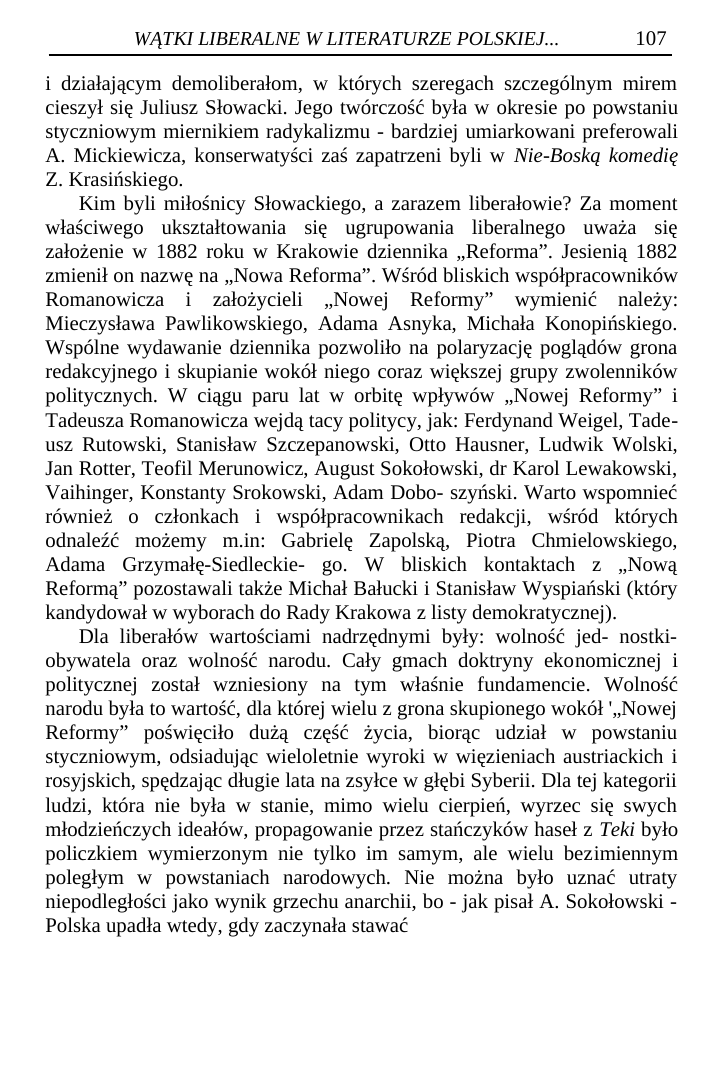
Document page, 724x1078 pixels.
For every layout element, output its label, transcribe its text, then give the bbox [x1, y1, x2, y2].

text i działającym demoliberałom, w których szeregach szczególnym mirem cieszył się Juliusz Słowacki. Jego twórczość była w okre­sie po powstaniu styczniowym miernikiem radykalizmu - bar­dziej umiarkowani preferowali A. Mickiewicza, konserwatyści zaś zapatrzeni byli w Nie-Boską komedię Z. Krasińskiego. [45, 71, 678, 191]
text 107 [635, 26, 674, 50]
text WĄTKI LIBERALNE W LITERATURZE POLSKIEJ... [134, 27, 584, 49]
text Kim byli miłośnicy Słowackiego, a zarazem liberałowie? Za moment właściwego ukształtowania się ugrupowania liberalnego uważa się założenie w 1882 roku w Krakowie dziennika „Reforma”. Jesienią 1882 zmienił on nazwę na „Nowa Reforma”. Wśród bli­skich współpracowników Romanowicza i założycieli „Nowej Re­formy” wymienić należy: Mieczysława Pawlikowskiego, Adama Asnyka, Michała Konopińskiego. Wspólne wydawanie dziennika pozwoliło na polaryzację poglądów grona redakcyjnego i skupia­nie wokół niego coraz większej grupy zwolenników politycznych. W ciągu paru lat w orbitę wpływów „Nowej Reformy” i Tadeusza Romanowicza wejdą tacy politycy, jak: Ferdynand Weigel, Tade­usz Rutowski, Stanisław Szczepanowski, Otto Hausner, Ludwik Wolski, Jan Rotter, Teofil Merunowicz, August Sokołowski, dr Karol Lewakowski, Vaihinger, Konstanty Srokowski, Adam Dobo- szyński. Warto wspomnieć również o członkach i współpracowni­kach redakcji, wśród których odnaleźć możemy m.in: Gabrielę Zapolską, Piotra Chmielowskiego, Adama Grzymałę-Siedleckie- go. W bliskich kontaktach z „Nową Reformą” pozostawali także Michał Bałucki i Stanisław Wyspiański (który kandydował w wy­borach do Rady Krakowa z listy demokratycznej). [45, 191, 678, 624]
text Dla liberałów wartościami nadrzędnymi były: wolność jed- nostki-obywatela oraz wolność narodu. Cały gmach doktryny eko­nomicznej i politycznej został wzniesiony na tym właśnie funda­mencie. Wolność narodu była to wartość, dla której wielu z grona skupionego wokół '„Nowej Reformy” poświęciło dużą część życia, biorąc udział w powstaniu styczniowym, odsiadując wieloletnie wyroki w więzieniach austriackich i rosyjskich, spędzając długie lata na zsyłce w głębi Syberii. Dla tej kategorii ludzi, która nie była w stanie, mimo wielu cierpień, wyrzec się swych młodzień­czych ideałów, propagowanie przez stańczyków haseł z Teki było policzkiem wymierzonym nie tylko im samym, ale wielu bez­imiennym poległym w powstaniach narodowych. Nie można było uznać utraty niepodległości jako wynik grzechu anarchii, bo - jak pisał A. Sokołowski - Polska upadła wtedy, gdy zaczynała stawać [45, 624, 678, 937]
